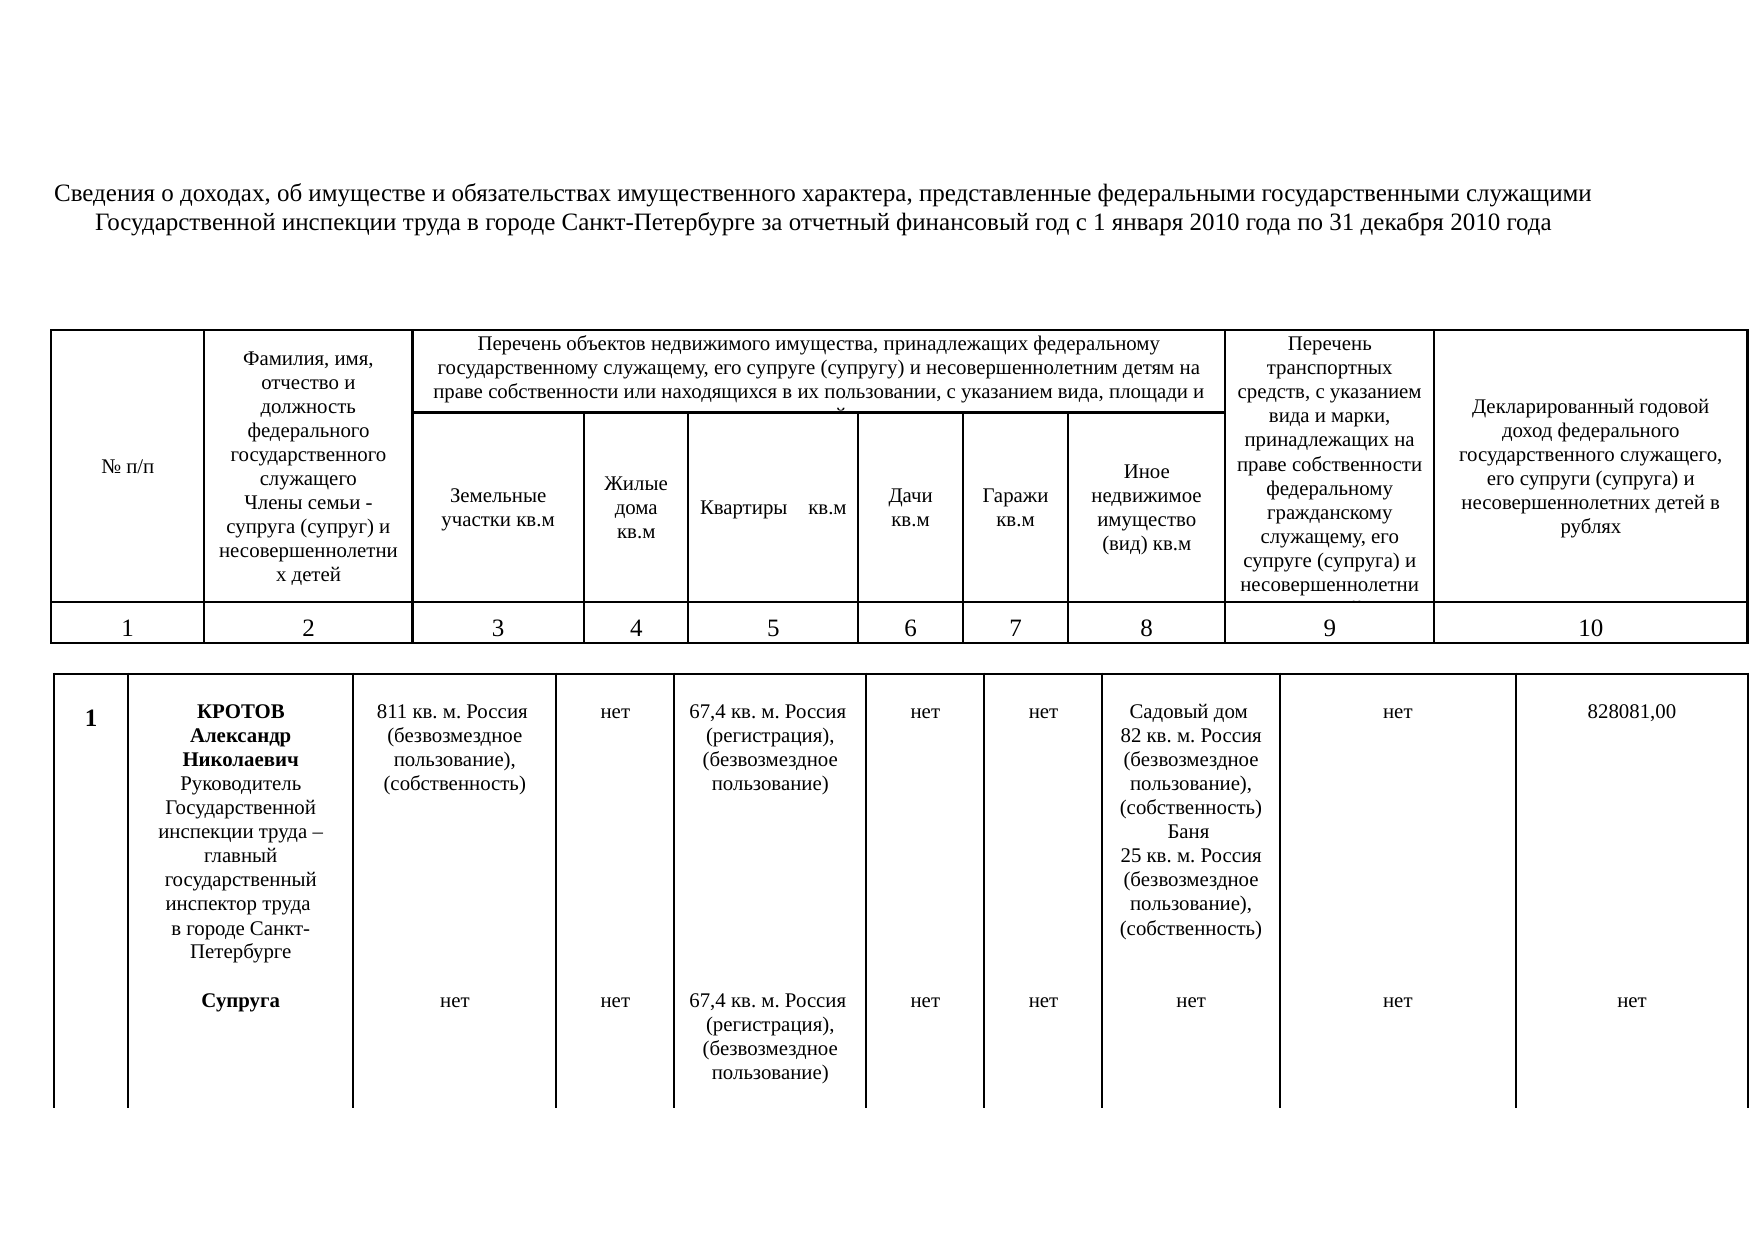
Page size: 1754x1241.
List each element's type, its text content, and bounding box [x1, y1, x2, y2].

table_cell [1411, 296, 1606, 329]
table_cell Перечень транспортных средств, с указанием вида и марки, принадлежащих на праве собственности федеральному гражданскому служащему, его супруге (супруга) и несовершеннолетних детей [1226, 331, 1433, 601]
table_cell Иное недвижимое имущество (вид) кв.м [1069, 414, 1224, 601]
table_cell [1632, 296, 1747, 329]
table_header нет нет [867, 675, 983, 1108]
table_cell Фамилия, имя, отчество и должность федерального государственного служащего Члены семьи - супруга (супруг) и несовершеннолетних детей [205, 331, 411, 601]
table_header Садовый дом 82 кв. м. Россия (безвозмездное пользование), (собственность) Баня 25 кв. м. Россия (безвозмездное пользование), (собственность) нет [1103, 675, 1279, 1108]
table_cell Земельные участки кв.м [414, 414, 583, 601]
table_header [1632, 118, 1747, 296]
table_cell Квартиры кв.м [689, 414, 857, 601]
table_header нет нет [985, 675, 1101, 1108]
table_cell Перечень объектов недвижимого имущества, принадлежащих федеральному государственному служащему, его супруге (супругу) и несовершеннолетним детям на праве собственности или находящихся в их пользовании, с указанием вида, площади и страны расположений каждого из них [414, 331, 1224, 411]
table_header 67,4 кв. м. Россия (регистрация), (безвозмездное пользование) 67,4 кв. м. Россия (регистрация), (безвозмездное пользование) [675, 675, 865, 1108]
table_header Сведения о доходах, об имуществе и обязательствах имущественного характера, представленные федеральными государственными служащими Государственной инспекции труда в городе Санкт-Петербурге за отчетный финансовый год с 1 января 2010 года по 31 декабря 2010 года [26, 118, 1606, 296]
table_cell 8 [1069, 603, 1224, 642]
table_cell Жилые дома кв.м [585, 414, 687, 601]
table_cell Дачи кв.м [859, 414, 962, 601]
table_cell [1032, 296, 1201, 329]
table_cell 5 [689, 603, 857, 642]
table_header 811 кв. м. Россия (безвозмездное пользование), (собственность) нет [354, 675, 555, 1108]
table_cell 6 [859, 603, 962, 642]
table_header нет нет [1281, 675, 1515, 1108]
table_header КРОТОВ Александр Николаевич Руководитель Государственной инспекции труда – главный государственный инспектор труда в городе Санкт-Петербурге Супруга [129, 675, 352, 1108]
table_cell 3 [414, 603, 583, 642]
table_cell [903, 296, 1032, 329]
table_cell [1201, 296, 1411, 329]
table_cell 7 [964, 603, 1067, 642]
table_cell [26, 329, 50, 411]
table_cell Декларированный годовой доход федерального государственного служащего, его супруги (супруга) и несовершеннолетних детей в рублях [1435, 331, 1746, 601]
table_header 1 [55, 675, 127, 1108]
table_header [1606, 118, 1632, 296]
table_cell [26, 296, 180, 329]
table_cell [180, 296, 390, 329]
table_cell 9 [1226, 603, 1433, 642]
table_cell [390, 296, 627, 329]
table_cell [831, 296, 903, 329]
table_cell Гаражи кв.м [964, 414, 1067, 601]
table_cell 2 [205, 603, 411, 642]
table_cell [627, 296, 717, 329]
table_cell 4 [585, 603, 687, 642]
table_cell 1 [52, 603, 203, 642]
table_cell [26, 411, 50, 601]
table_header 828081,00 нет [1517, 675, 1747, 1108]
table_header нет нет [557, 675, 673, 1108]
table_cell 10 [1435, 603, 1746, 642]
table_cell [26, 601, 50, 642]
table_cell [1606, 296, 1632, 329]
table_cell [717, 296, 831, 329]
table_cell № п/п [52, 331, 203, 601]
